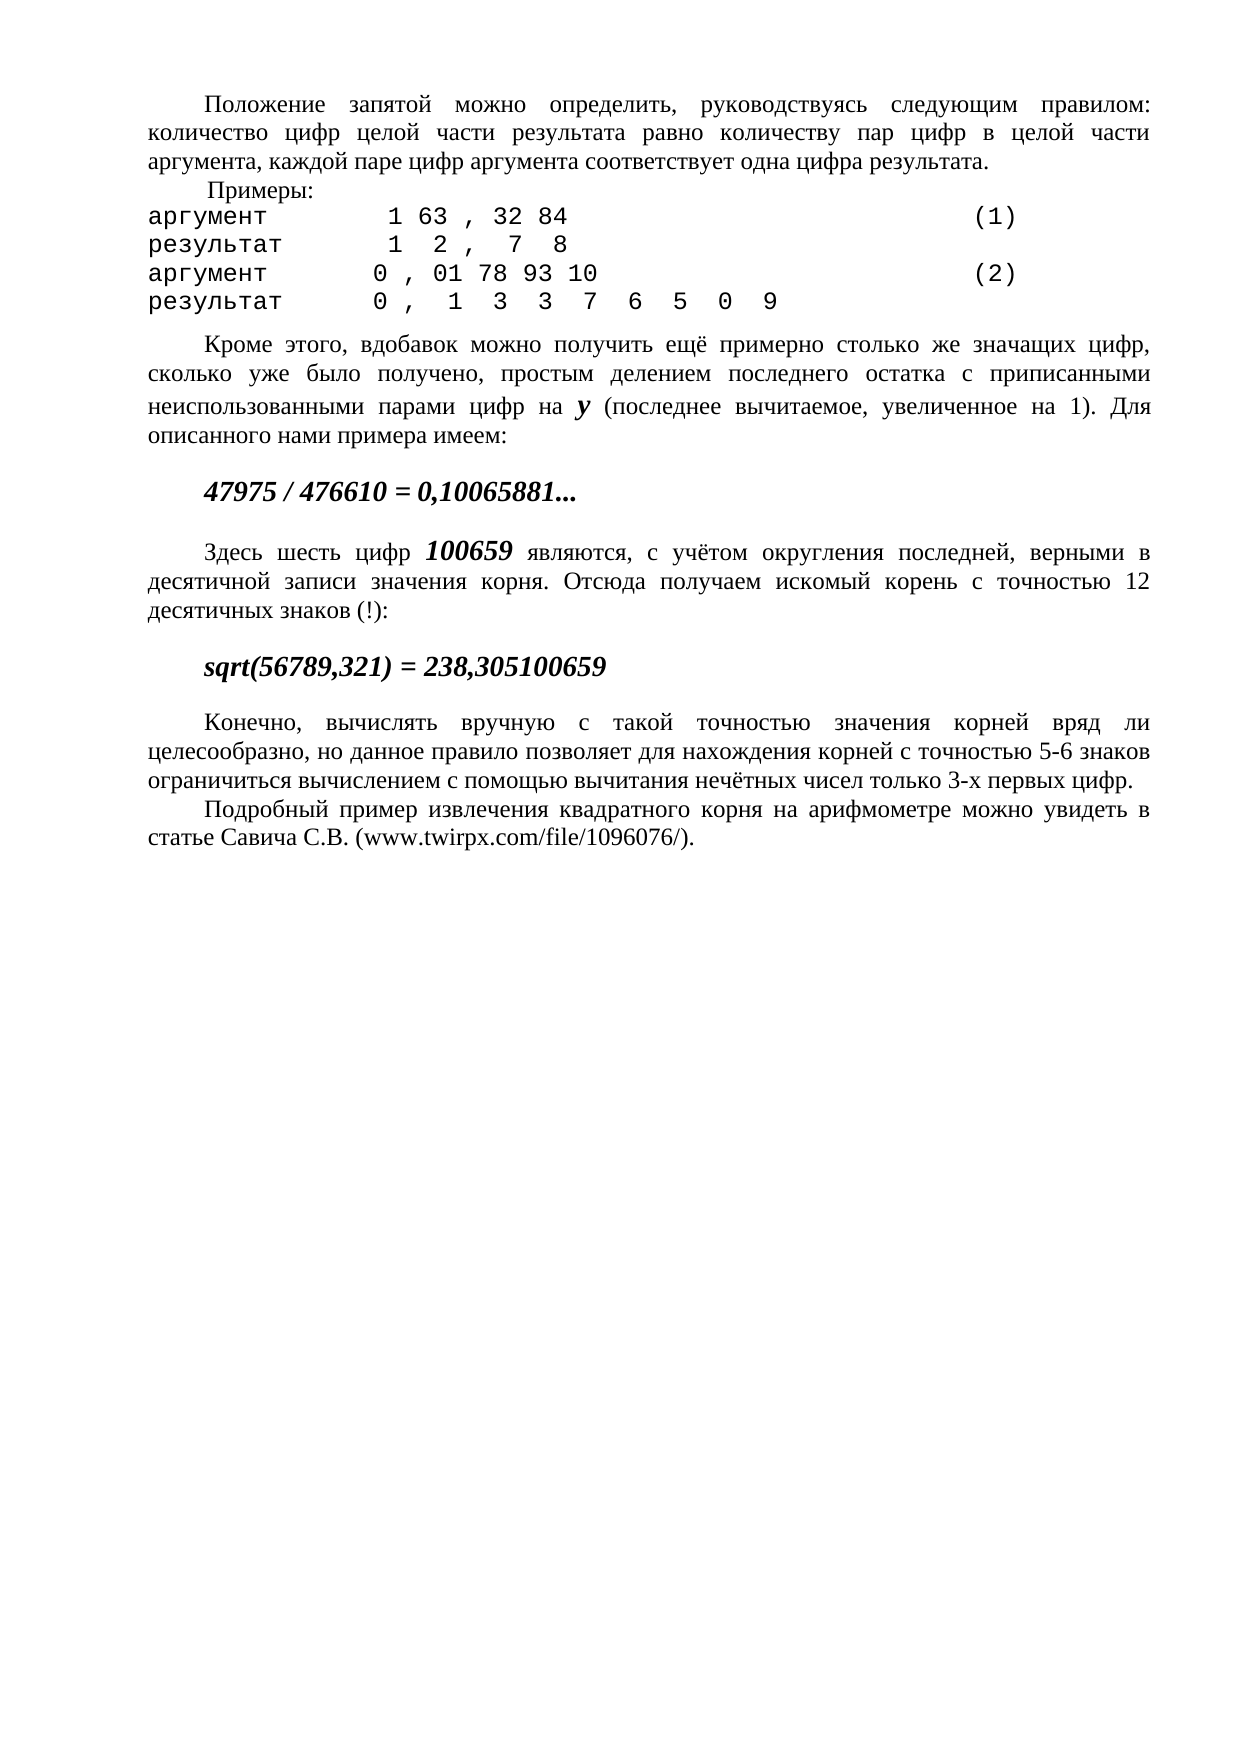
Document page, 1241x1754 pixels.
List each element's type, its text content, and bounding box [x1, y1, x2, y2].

text Подробный пример извлечения квадратного корня на арифмометре можно увидеть в статье Савича С.В. (www.twirpx.com/file/1096076/). [148, 794, 1152, 851]
text результат 0 , 1 3 3 7 6 5 0 9 [148, 289, 1152, 317]
text Примеры: [148, 175, 1152, 204]
text аргумент 1 63 , 32 84 (1) [148, 204, 1152, 232]
text результат 1 2 , 7 8 [148, 232, 1152, 260]
text 47975 / 476610 = 0,10065881... [148, 474, 1152, 508]
text Положение запятой можно определить, руководствуясь следующим правилом: количество цифр целой части результата равно количеству пар цифр в целой части аргумента, каждой паре цифр аргумента соответствует одна цифра результата. [148, 89, 1152, 175]
text Здесь шесть цифр 100659 являются, с учётом округления последней, верными в десятичной записи значения корня. Отсюда получаем искомый корень с точностью 12 десятичных знаков (!): [148, 533, 1152, 624]
text Конечно, вычислять вручную с такой точностью значения корней вряд ли целесообразно, но данное правило позволяет для нахождения корней с точностью 5-6 знаков ограничиться вычислением с помощью вычитания нечётных чисел только 3-х первых цифр. [148, 707, 1152, 794]
text sqrt(56789,321) = 238,305100659 [148, 649, 1152, 682]
text аргумент 0 , 01 78 93 10 (2) [148, 260, 1152, 289]
text Кроме этого, вдобавок можно получить ещё примерно столько же значащих цифр, сколько уже было получено, простым делением последнего остатка с приписанными неиспользованными парами цифр на y (последнее вычитаемое, увеличенное на 1). Для описанного нами примера имеем: [148, 329, 1152, 449]
